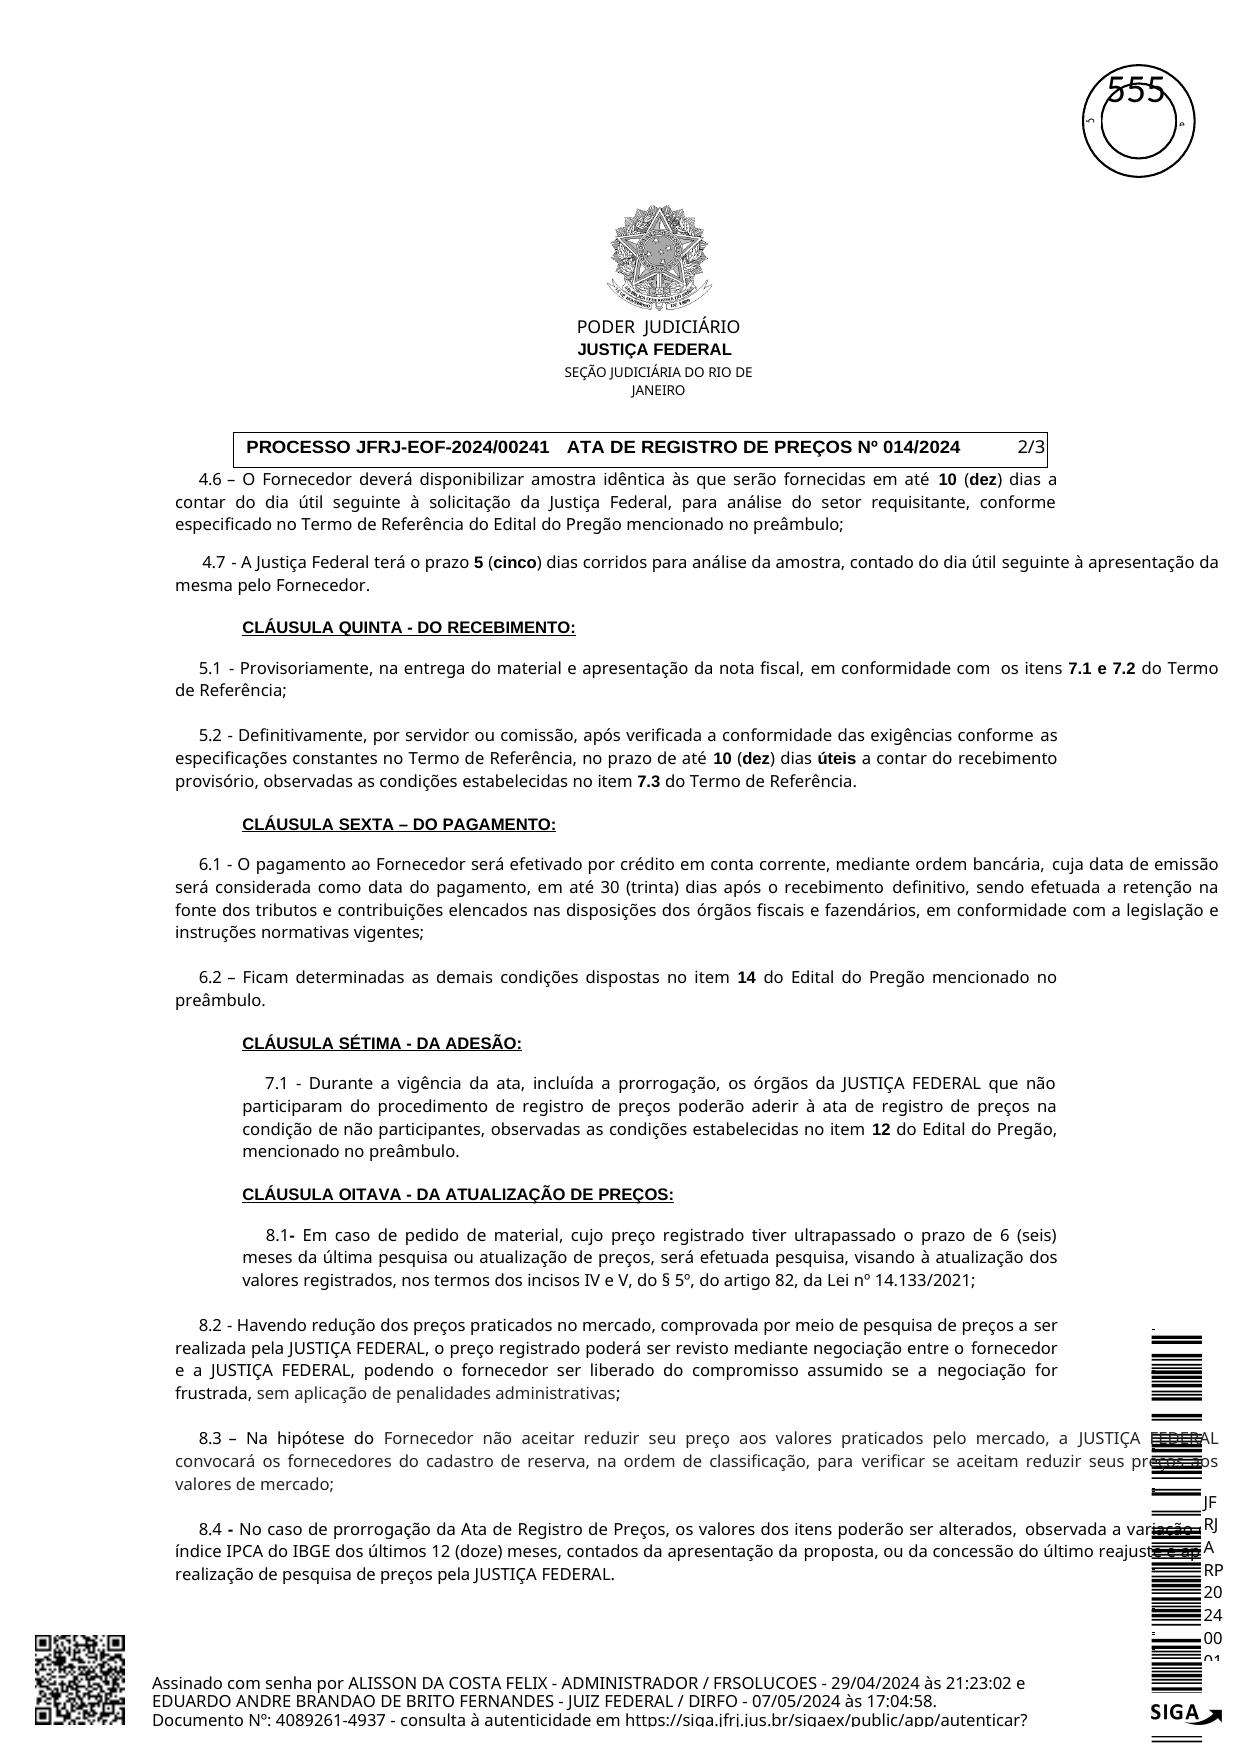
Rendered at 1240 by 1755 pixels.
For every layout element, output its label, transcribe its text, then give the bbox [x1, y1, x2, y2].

list - Havendo redução dos preços praticados no mercado, comprovada por meio de pesquisa de preços a ser realizada pela JUSTIÇA FEDERAL, o preço registrado poderá ser revisto mediante negociação entre o fornecedor e a JUSTIÇA FEDERAL, podendo o fornecedor ser liberado do compromisso assumido se a negociação for frustrada, sem aplicação de penalidades administrativas; [175, 1314, 1058, 1404]
list – Ficam determinadas as demais condições dispostas no item 14 do Edital do Pregão mencionado no preâmbulo. [175, 966, 1057, 1011]
list - A Justiça Federal terá o prazo 5 (cinco) dias corridos para análise da amostra, contado do dia útil seguinte à apresentação da mesma pelo Fornecedor. [175, 550, 1219, 596]
list – Na hipótese do Fornecedor não aceitar reduzir seu preço aos valores praticados pelo mercado, a JUSTIÇA FEDERAL convocará os fornecedores do cadastro de reserva, na ordem de classificação, para verificar se aceitam reduzir seus preços aos valores de mercado; [175, 1427, 1140, 1495]
list - O pagamento ao Fornecedor será efetivado por crédito em conta corrente, mediante ordem bancária, cuja data de emissão será considerada como data do pagamento, em até 30 (trinta) dias após o recebimento definitivo, sendo efetuada a retenção na fonte dos tributos e contribuições elencados nas disposições dos órgãos fiscais e fazendários, em conformidade com a legislação e instruções normativas vigentes; [175, 853, 1219, 944]
subtitle CLÁUSULA QUINTA - DO RECEBIMENTO: [242, 618, 1219, 637]
subtitle PODER JUDICIÁRIO [543, 315, 773, 339]
text PROCESSO JFRJ-EOF-2024/00241 ATA DE REGISTRO DE PREÇOS Nº 014/2024 2/3 [246, 434, 1047, 459]
subtitle JUSTIÇA FEDERAL [535, 340, 773, 359]
subtitle PODER JUDICIÁRIO [0, 311, 32, 328]
list - Provisoriamente, na entrega do material e apresentação da nota fiscal, em conformidade com os itens 7.1 e 7.2 do Termo de Referência; [175, 657, 1219, 701]
text 7.1 - Durante a vigência da ata, incluída a prorrogação, os órgãos da JUSTIÇA FEDERAL que não participaram do procedimento de registro de preços poderão aderir à ata de registro de preços na condição de não participantes, observadas as condições estabelecidas no item 12 do Edital do Pregão, mencionado no preâmbulo. [242, 1072, 1058, 1163]
list – O Fornecedor deverá disponibilizar amostra idêntica às que serão fornecidas em até 10 (dez) dias a contar do dia útil seguinte à solicitação da Justiça Federal, para análise do setor requisitante, conforme especificado no Termo de Referência do Edital do Pregão mencionado no preâmbulo; [175, 439, 1057, 536]
list - No caso de prorrogação da Ata de Registro de Preços, os valores dos itens poderão ser alterados, observada a variação do índice IPCA do IBGE dos últimos 12 (doze) meses, contados da apresentação da proposta, ou da concessão do último reajuste e após realização de pesquisa de preços pela JUSTIÇA FEDERAL. [175, 1517, 1140, 1586]
text SEÇÃO JUDICIÁRIA DO RIO DE JANEIRO [543, 362, 773, 399]
list JFRJARP202400014A [1203, 1490, 1224, 1661]
text ç [1085, 119, 1099, 126]
text e [1179, 117, 1193, 126]
text 8.1- Em caso de pedido de material, cujo preço registrado tiver ultrapassado o prazo de 6 (seis) meses da última pesquisa ou atualização de preços, será efetuada pesquisa, visando à atualização dos valores registrados, nos termos dos incisos IV e V, do § 5º, do artigo 82, da Lei nº 14.133/2021; [242, 1223, 1058, 1292]
list - Definitivamente, por servidor ou comissão, após verificada a conformidade das exigências conforme as especificações constantes no Termo de Referência, no prazo de até 10 (dez) dias úteis a contar do recebimento provisório, observadas as condições estabelecidas no item 7.3 do Termo de Referência. [175, 724, 1058, 792]
subtitle CLÁUSULA SÉTIMA - DA ADESÃO: [242, 1034, 1219, 1053]
subtitle CLÁUSULA OITAVA - DA ATUALIZAÇÃO DE PREÇOS: [242, 1185, 1219, 1204]
subtitle CLÁUSULA SEXTA – DO PAGAMENTO: [242, 814, 1219, 833]
